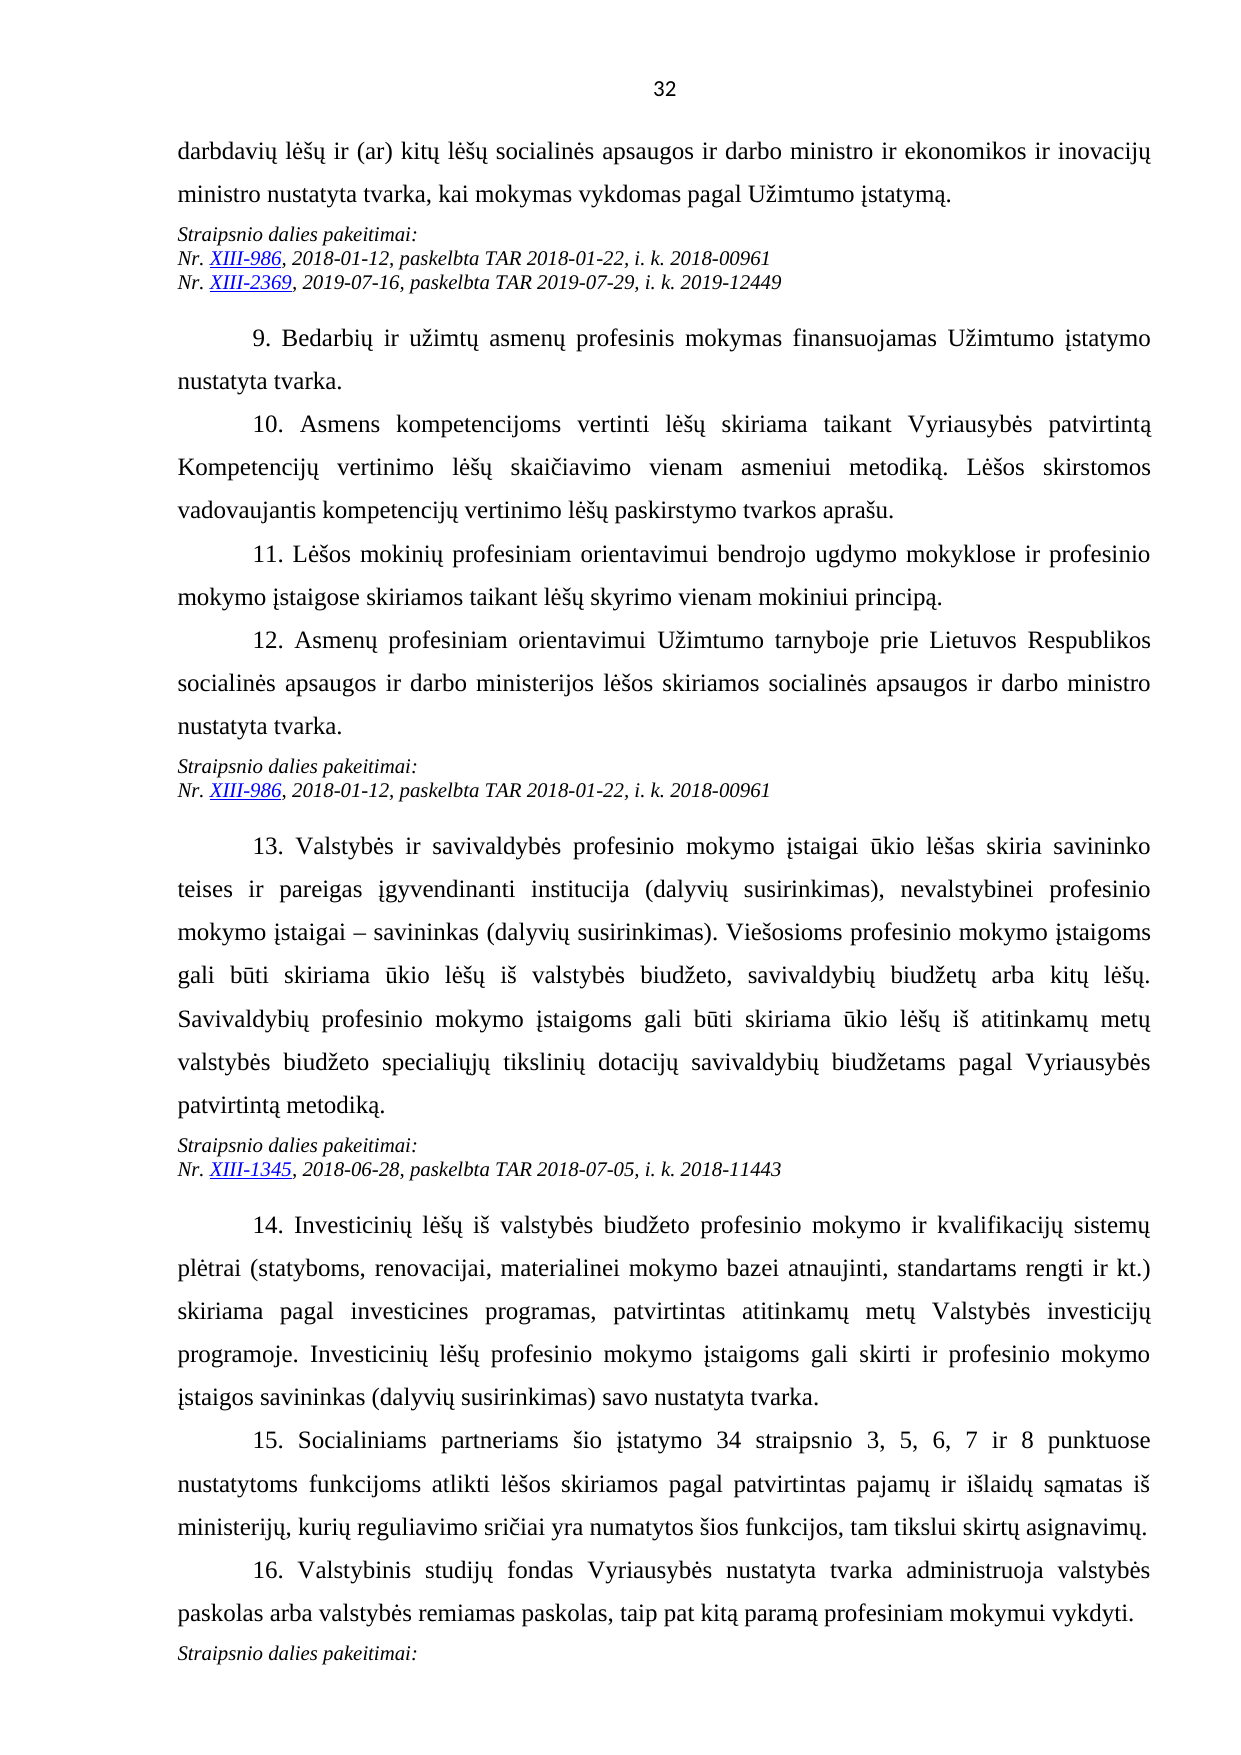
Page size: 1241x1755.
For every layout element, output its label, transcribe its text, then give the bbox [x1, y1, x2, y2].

text 15. Socialiniams partneriams šio įstatymo 34 straipsnio 3, 5, 6, 7 ir 8 punktuose nustatytoms funkcijoms atlikti lėšos skiriamos pagal patvirtintas pajamų ir išlaidų sąmatas iš ministerijų, kurių reguliavimo sričiai yra numatytos šios funkcijos, tam tikslui skirtų asignavimų. [177, 1426, 1152, 1541]
text 16. Valstybinis studijų fondas Vyriausybės nustatyta tvarka administruoja valstybės paskolas arba valstybės remiamas paskolas, taip pat kitą paramą profesiniam mokymui vykdyti. [177, 1555, 1152, 1627]
text Straipsnio dalies pakeitimai: [177, 1133, 1152, 1157]
text Nr. XIII-986, 2018-01-12, paskelbta TAR 2018-01-22, i. k. 2018-00961 [177, 246, 1152, 270]
text 9. Bedarbių ir užimtų asmenų profesinis mokymas finansuojamas Užimtumo įstatymo nustatyta tvarka. [177, 323, 1152, 395]
text Nr. XIII-2369, 2019-07-16, paskelbta TAR 2019-07-29, i. k. 2019-12449 [177, 270, 1152, 294]
text 14. Investicinių lėšų iš valstybės biudžeto profesinio mokymo ir kvalifikacijų sistemų plėtrai (statyboms, renovacijai, materialinei mokymo bazei atnaujinti, standartams rengti ir kt.) skiriama pagal investicines programas, patvirtintas atitinkamų metų Valstybės investicijų programoje. Investicinių lėšų profesinio mokymo įstaigoms gali skirti ir profesinio mokymo įstaigos savininkas (dalyvių susirinkimas) savo nustatyta tvarka. [177, 1210, 1152, 1411]
text 13. Valstybės ir savivaldybės profesinio mokymo įstaigai ūkio lėšas skiria savininko teises ir pareigas įgyvendinanti institucija (dalyvių susirinkimas), nevalstybinei profesinio mokymo įstaigai – savininkas (dalyvių susirinkimas). Viešosioms profesinio mokymo įstaigoms gali būti skiriama ūkio lėšų iš valstybės biudžeto, savivaldybių biudžetų arba kitų lėšų. Savivaldybių profesinio mokymo įstaigoms gali būti skiriama ūkio lėšų iš atitinkamų metų valstybės biudžeto specialiųjų tikslinių dotacijų savivaldybių biudžetams pagal Vyriausybės patvirtintą metodiką. [177, 831, 1152, 1119]
text Nr. XIII-1345, 2018-06-28, paskelbta TAR 2018-07-05, i. k. 2018-11443 [177, 1157, 1152, 1181]
text darbdavių lėšų ir (ar) kitų lėšų socialinės apsaugos ir darbo ministro ir ekonomikos ir inovacijų ministro nustatyta tvarka, kai mokymas vykdomas pagal Užimtumo įstatymą. [177, 136, 1152, 208]
text Nr. XIII-986, 2018-01-12, paskelbta TAR 2018-01-22, i. k. 2018-00961 [177, 778, 1152, 802]
text 11. Lėšos mokinių profesiniam orientavimui bendrojo ugdymo mokyklose ir profesinio mokymo įstaigose skiriamos taikant lėšų skyrimo vienam mokiniui principą. [177, 539, 1152, 611]
text 12. Asmenų profesiniam orientavimui Užimtumo tarnyboje prie Lietuvos Respublikos socialinės apsaugos ir darbo ministerijos lėšos skiriamos socialinės apsaugos ir darbo ministro nustatyta tvarka. [177, 625, 1152, 740]
text Straipsnio dalies pakeitimai: [177, 1641, 1152, 1665]
text Straipsnio dalies pakeitimai: [177, 222, 1152, 246]
text Straipsnio dalies pakeitimai: [177, 754, 1152, 778]
text 10. Asmens kompetencijoms vertinti lėšų skiriama taikant Vyriausybės patvirtintą Kompetencijų vertinimo lėšų skaičiavimo vienam asmeniui metodiką. Lėšos skirstomos vadovaujantis kompetencijų vertinimo lėšų paskirstymo tvarkos aprašu. [177, 409, 1152, 524]
